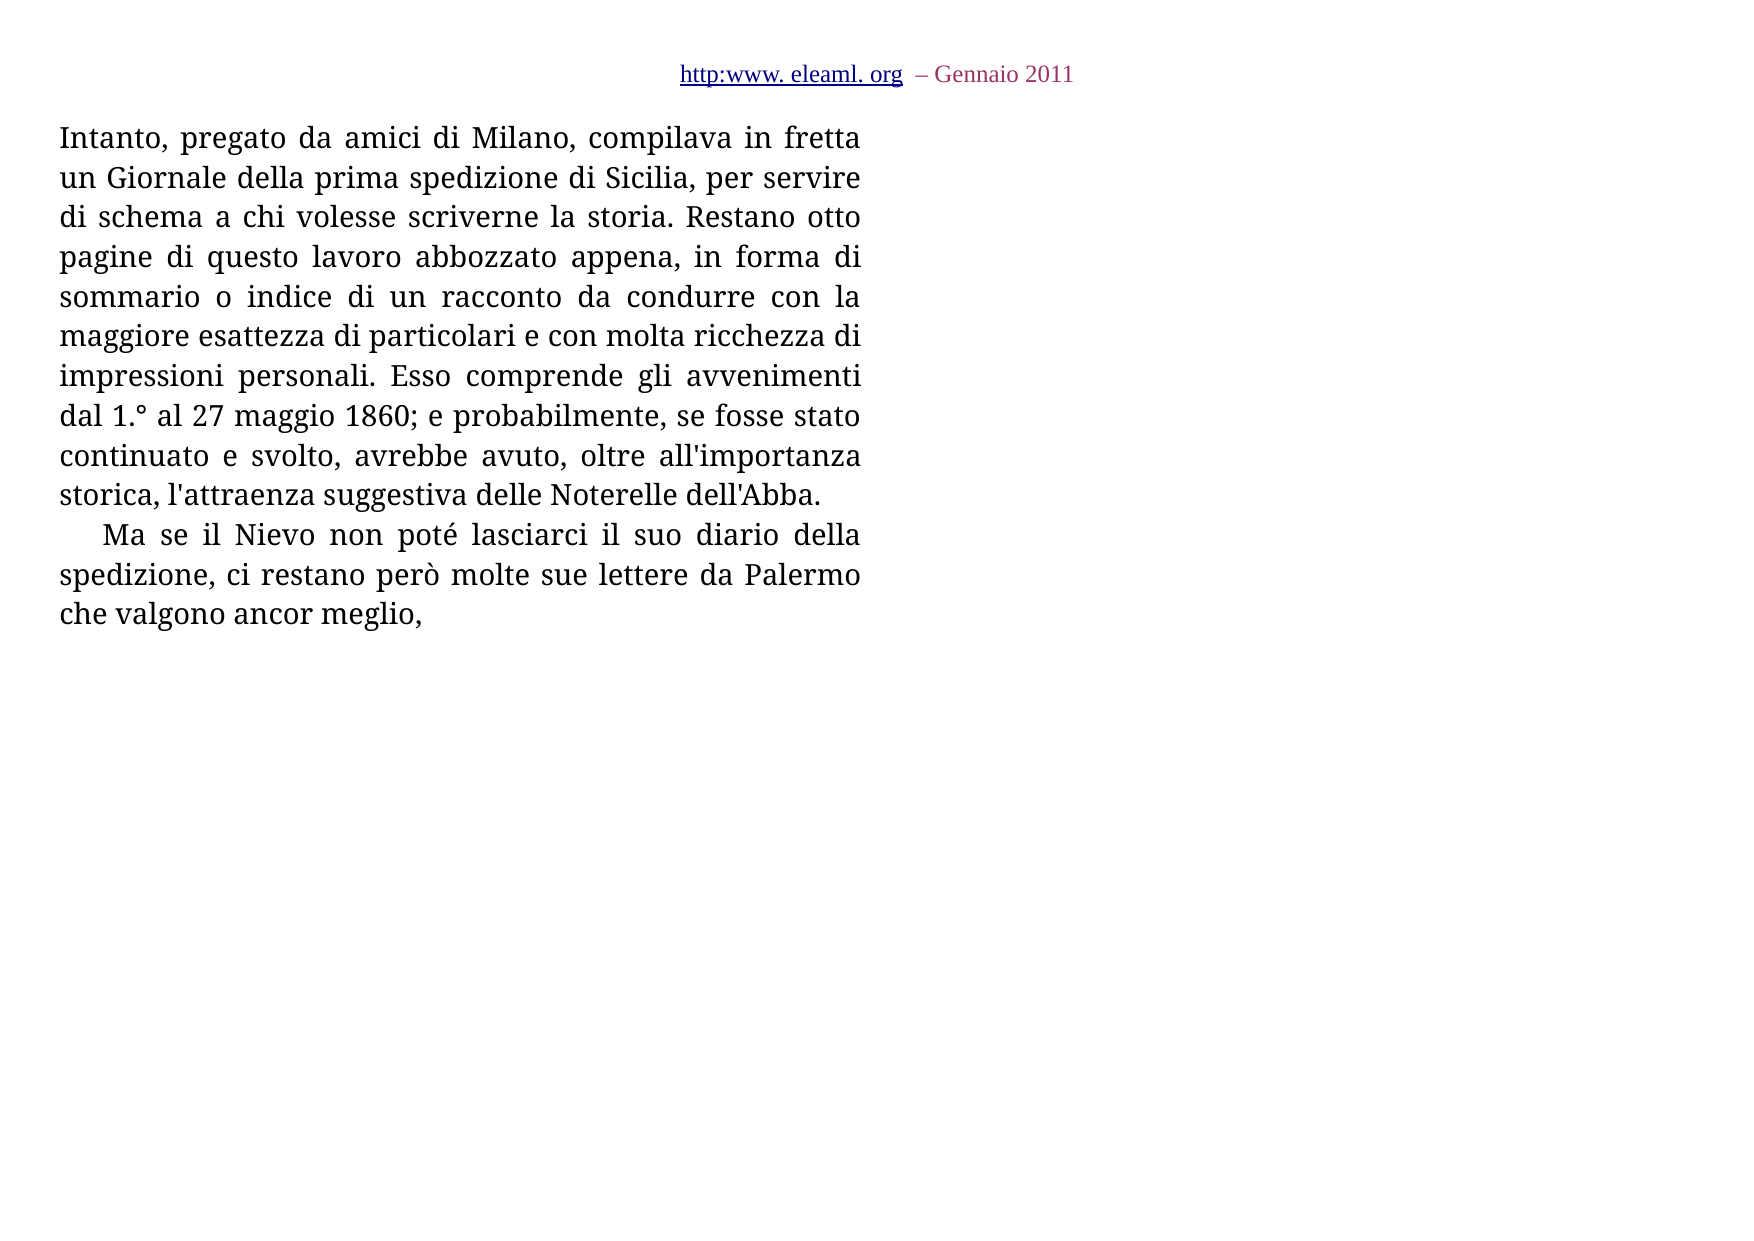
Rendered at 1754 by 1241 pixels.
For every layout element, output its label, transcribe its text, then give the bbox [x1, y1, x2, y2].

text Intanto, pregato da amici di Milano, compilava in fretta un Giornale della prima spedizione di Sicilia, per servire di schema a chi volesse scriverne la storia. Restano otto pagine di questo lavoro abbozzato appena, in forma di sommario o indice di un racconto da condurre con la maggiore esattezza di particolari e con molta ricchezza di impressioni personali. Esso comprende gli avvenimenti dal 1.° al 27 maggio 1860; e probabilmente, se fosse stato continuato e svolto, avrebbe avuto, oltre all'importanza storica, l'attraenza suggestiva delle Noterelle dell'Abba. [59, 117, 862, 514]
text Ma se il Nievo non poté lasciarci il suo diario della spedizione, ci restano però molte sue lettere da Palermo che valgono ancor meglio, [59, 514, 862, 633]
